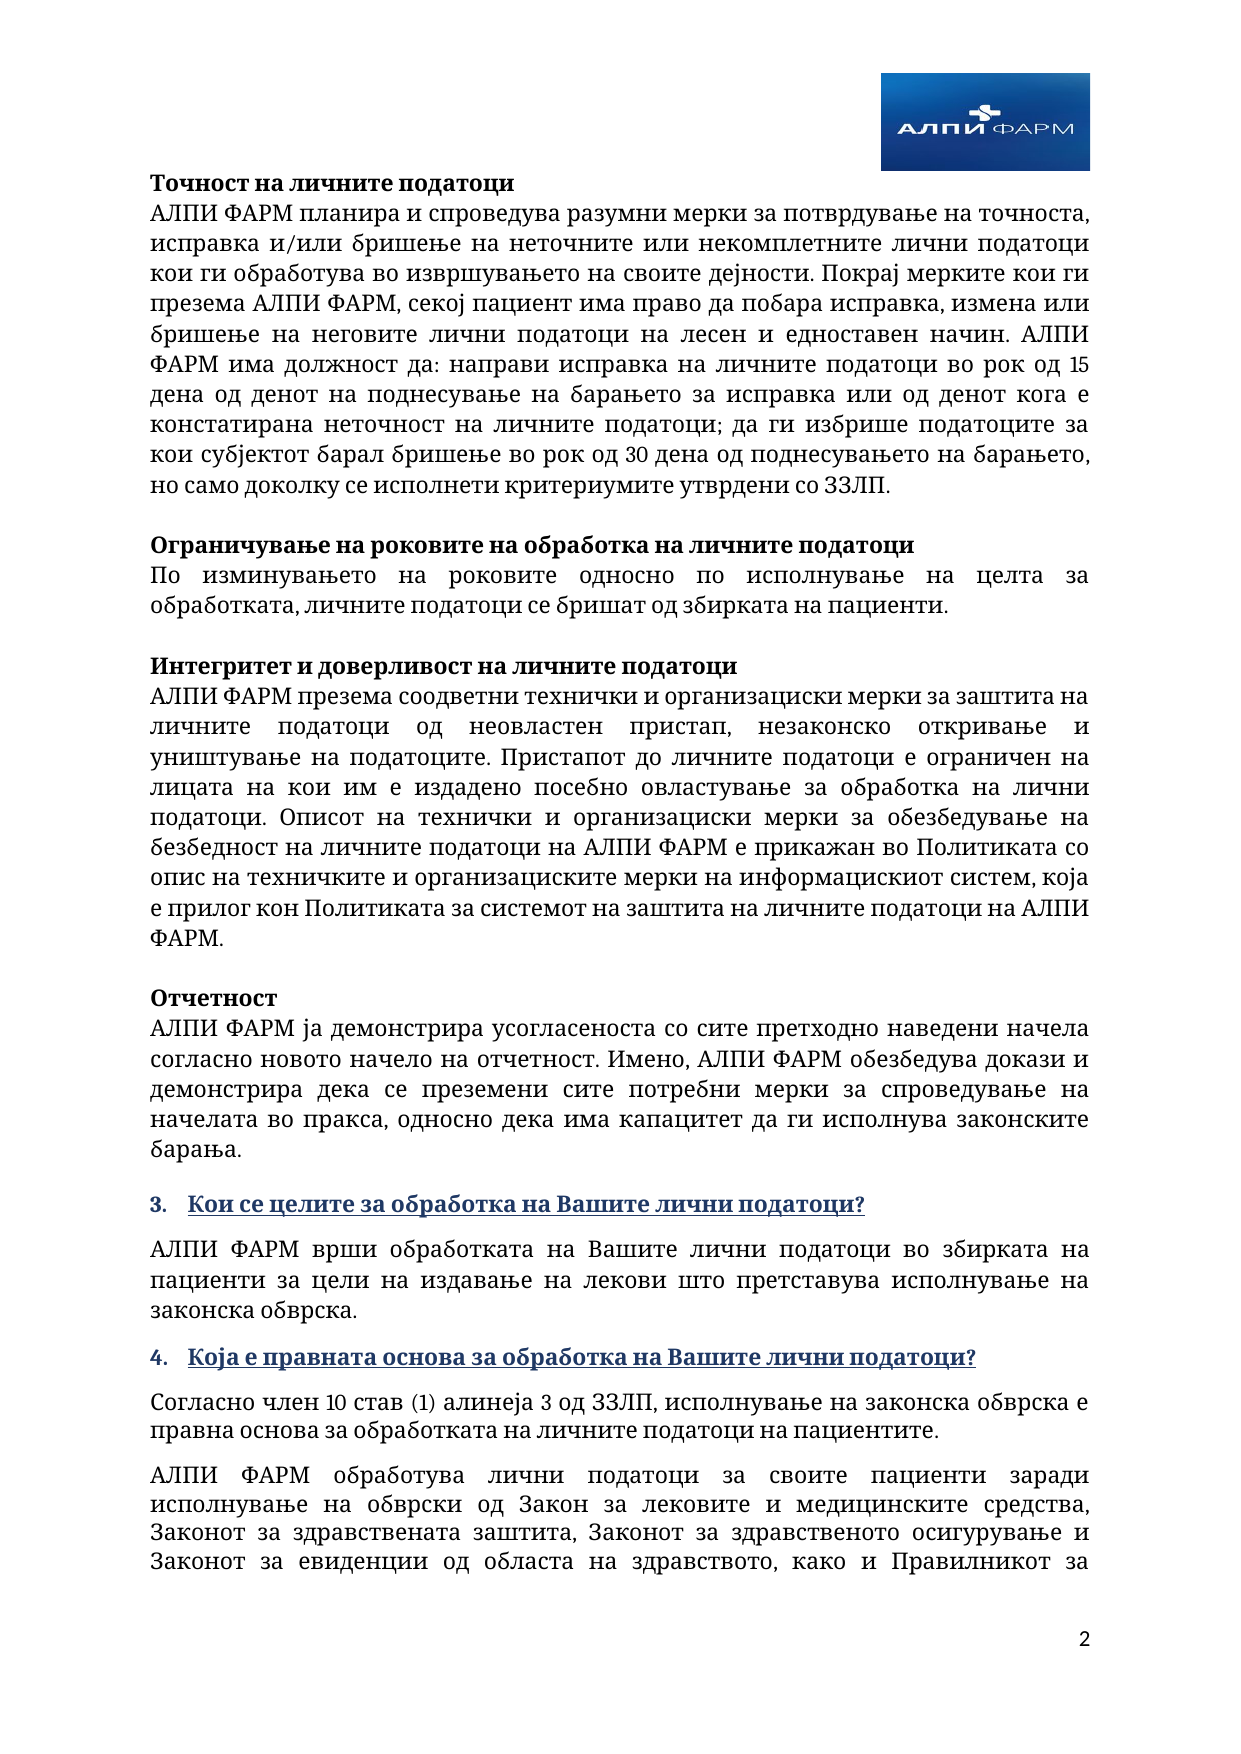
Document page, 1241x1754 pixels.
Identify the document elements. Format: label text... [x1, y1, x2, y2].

text Точност на личните податоци [150, 170, 1090, 197]
text АЛПИ ФАРМ планира и спроведува разумни мерки за потврдување на точноста, исправка и/или бришење на неточните или некомплетните лични податоци кои ги обработува во извршувањето на своите дејности. Покрај мерките кои ги презема АЛПИ ФАРМ, секој пациент има право да побара исправка, измена или бришење на неговите лични податоци на лесен и едноставен начин. АЛПИ ФАРМ има должност да: направи исправка на личните податоци во рок од 15 дена од денот на поднесување на барањето за исправка или од денот кога е констатирана неточност на личните податоци; да ги избрише податоците за кои субјектот барал бришење во рок од 30 дена од поднесувањето на барањето, но само доколку се исполнети критериумите утврдени со ЗЗЛП. [150, 201, 1090, 499]
text АЛПИ ФАРМ врши обработката на Вашите лични податоци во збирката на пациенти за цели на издавање на лекови што претставува исполнување на законска обврска. [150, 1237, 1090, 1324]
text Интегритет и доверливост на личните податоци [150, 654, 1090, 680]
text Согласно член 10 став (1) алинеја 3 од ЗЗЛП, исполнување на законска обврска е правна основа за обработката на личните податоци на пациентите. [150, 1390, 1090, 1444]
picture [881, 73, 1091, 171]
text АЛПИ ФАРМ ја демонстрира усогласеноста со сите претходно наведени начела согласно новото начело на отчетност. Имено, АЛПИ ФАРМ обезбедува докази и демонстрира дека се преземени сите потребни мерки за спроведување на начелата во пракса, односно дека има капацитет да ги исполнува законските барања. [150, 1016, 1090, 1163]
text АЛПИ ФАРМ презема соодветни технички и организациски мерки за заштита на личните податоци од неовластен пристап, незаконско откривање и уништување на податоците. Пристапот до личните податоци е ограничен на лицата на кои им е издадено посебно овластување за обработка на лични податоци. Описот на технички и организациски мерки за обезбедување на безбедност на личните податоци на АЛПИ ФАРМ е прикажан во Политиката со опис на техничките и организациските мерки на информацискиот систем, која е прилог кон Политиката за системот на заштита на личните податоци на АЛПИ ФАРМ. [150, 684, 1090, 952]
list Кои се целите за обработка на Вашите лични податоци? [150, 1192, 1090, 1218]
text Отчетност [150, 986, 1090, 1012]
list Која е правната основа за обработка на Вашите лични податоци? [150, 1344, 1090, 1371]
text АЛПИ ФАРМ обработува лични податоци за своите пациенти заради исполнување на обврски од Закон за лековите и медицинските средства, Законот за здравствената заштита, Законот за здравственото осигурување и Законот за евиденции од областа на здравството, како и Правилникот за [150, 1463, 1090, 1575]
text По изминувањето на роковите односно по исполнување на целта за обработката, личните податоци се бришат од збирката на пациенти. [150, 563, 1090, 619]
text Ограничување на роковите на обработка на личните податоци [150, 533, 1090, 559]
